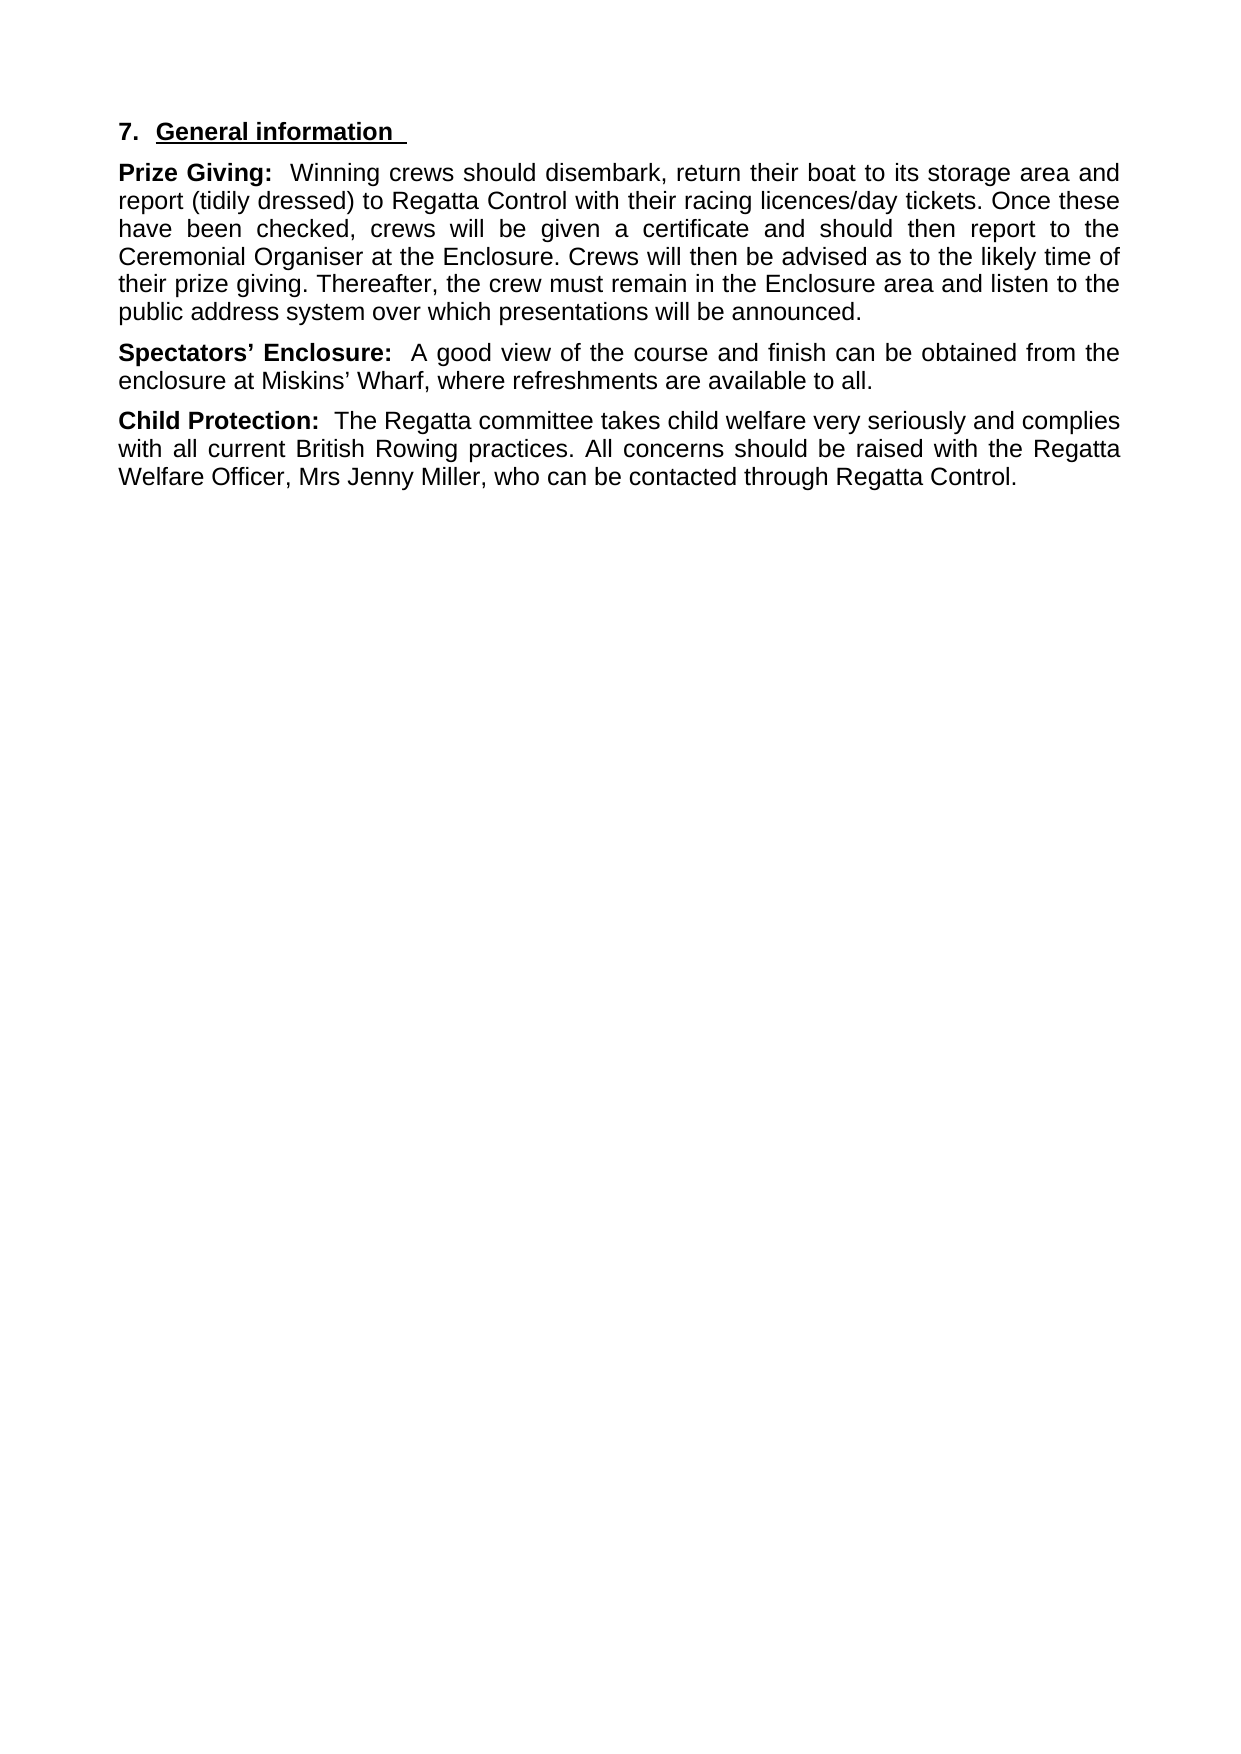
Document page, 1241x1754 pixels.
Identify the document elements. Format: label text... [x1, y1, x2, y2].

text Child Protection: The Regatta committee takes child welfare very seriously and complies with all current British Rowing practices. All concerns should be raised with the Regatta Welfare Officer, Mrs Jenny Miller, who can be contacted through Regatta Control. [118, 407, 1122, 491]
text Prize Giving: Winning crews should disembark, return their boat to its storage area and report (tidily dressed) to Regatta Control with their racing licences/day tickets. Once these have been checked, crews will be given a certificate and should then report to the Ceremonial Organiser at the Enclosure. Crews will then be advised as to the likely time of their prize giving. Thereafter, the crew must remain in the Enclosure area and listen to the public address system over which presentations will be announced. [118, 158, 1122, 326]
text Spectators’ Enclosure: A good view of the course and finish can be obtained from the enclosure at Miskins’ Wharf, where refreshments are available to all. [118, 338, 1122, 394]
subtitle General information [118, 118, 1122, 146]
